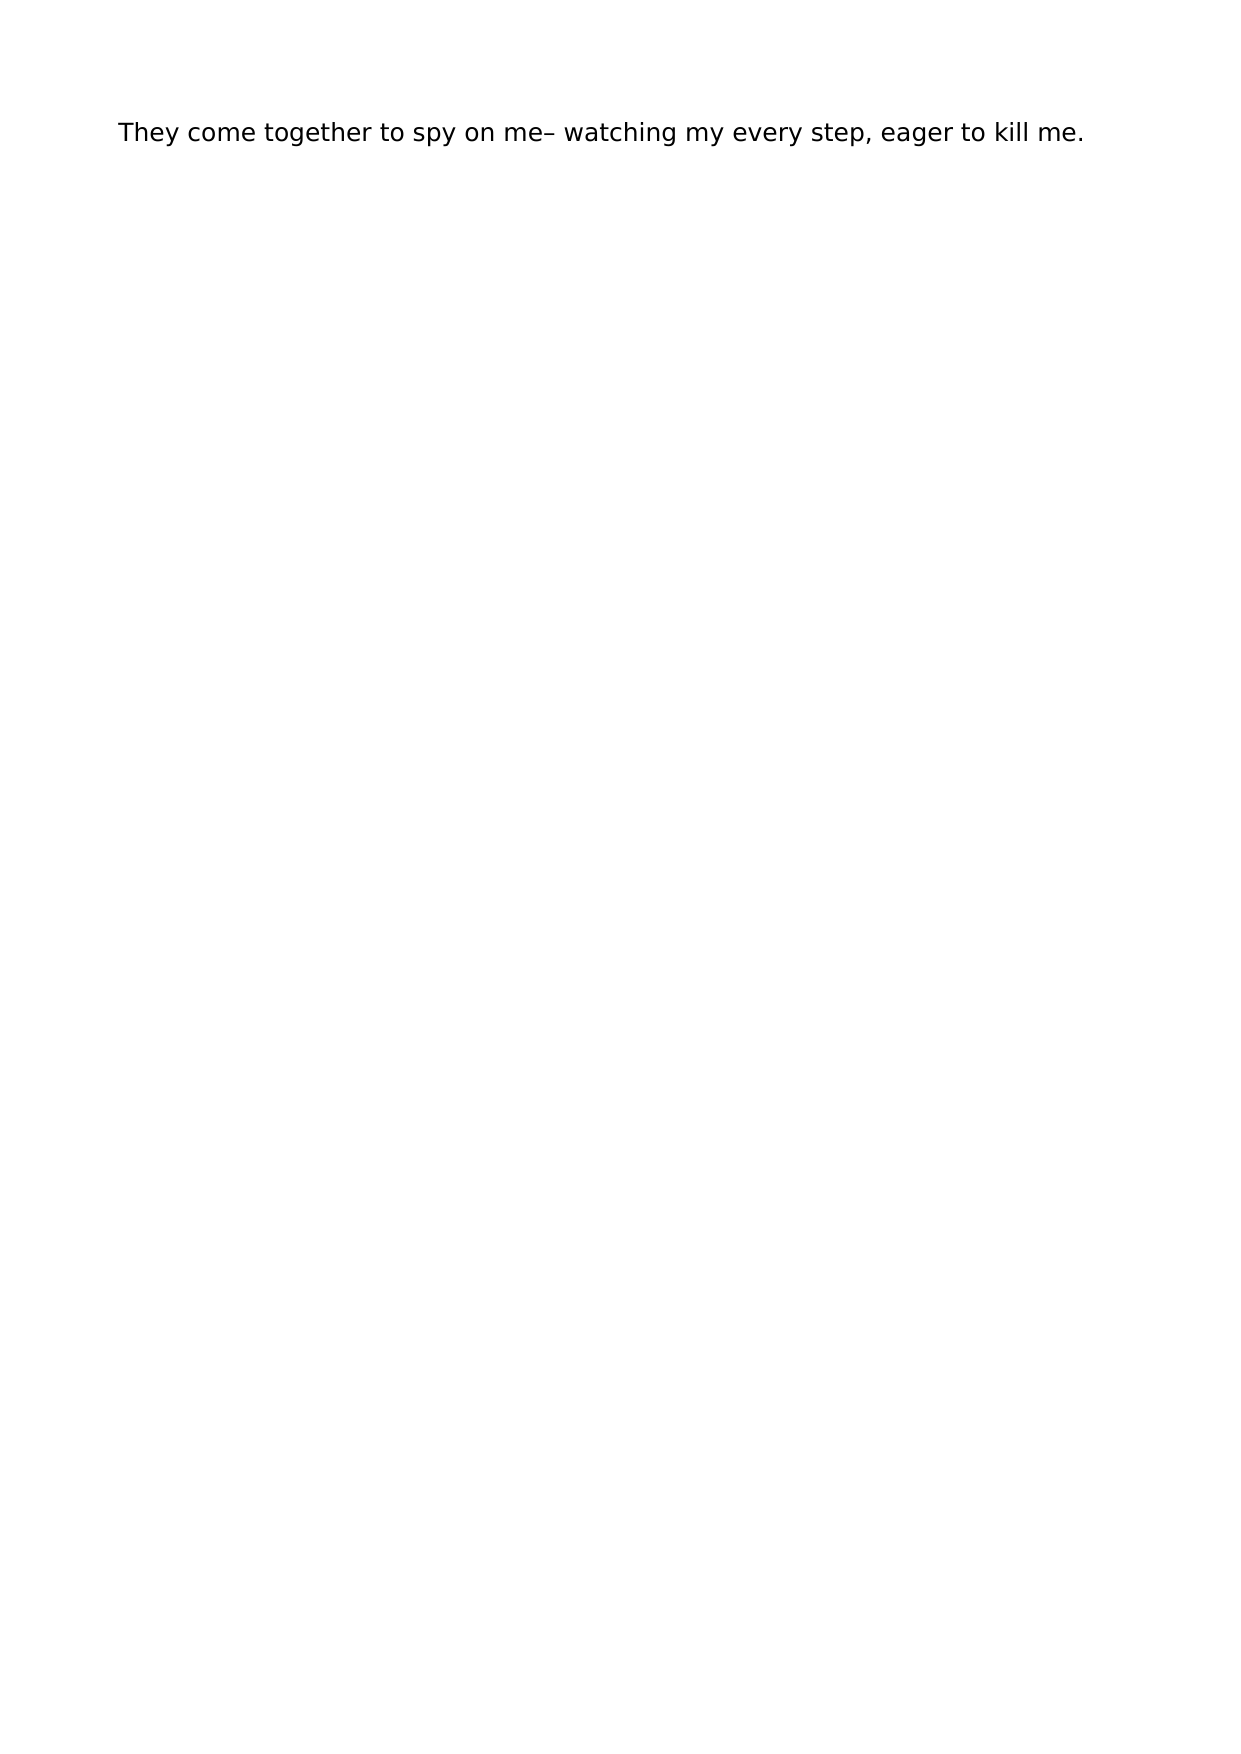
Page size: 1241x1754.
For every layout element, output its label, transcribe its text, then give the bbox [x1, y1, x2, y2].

text They come together to spy on me– watching my every step, eager to kill me. [118, 118, 1122, 147]
